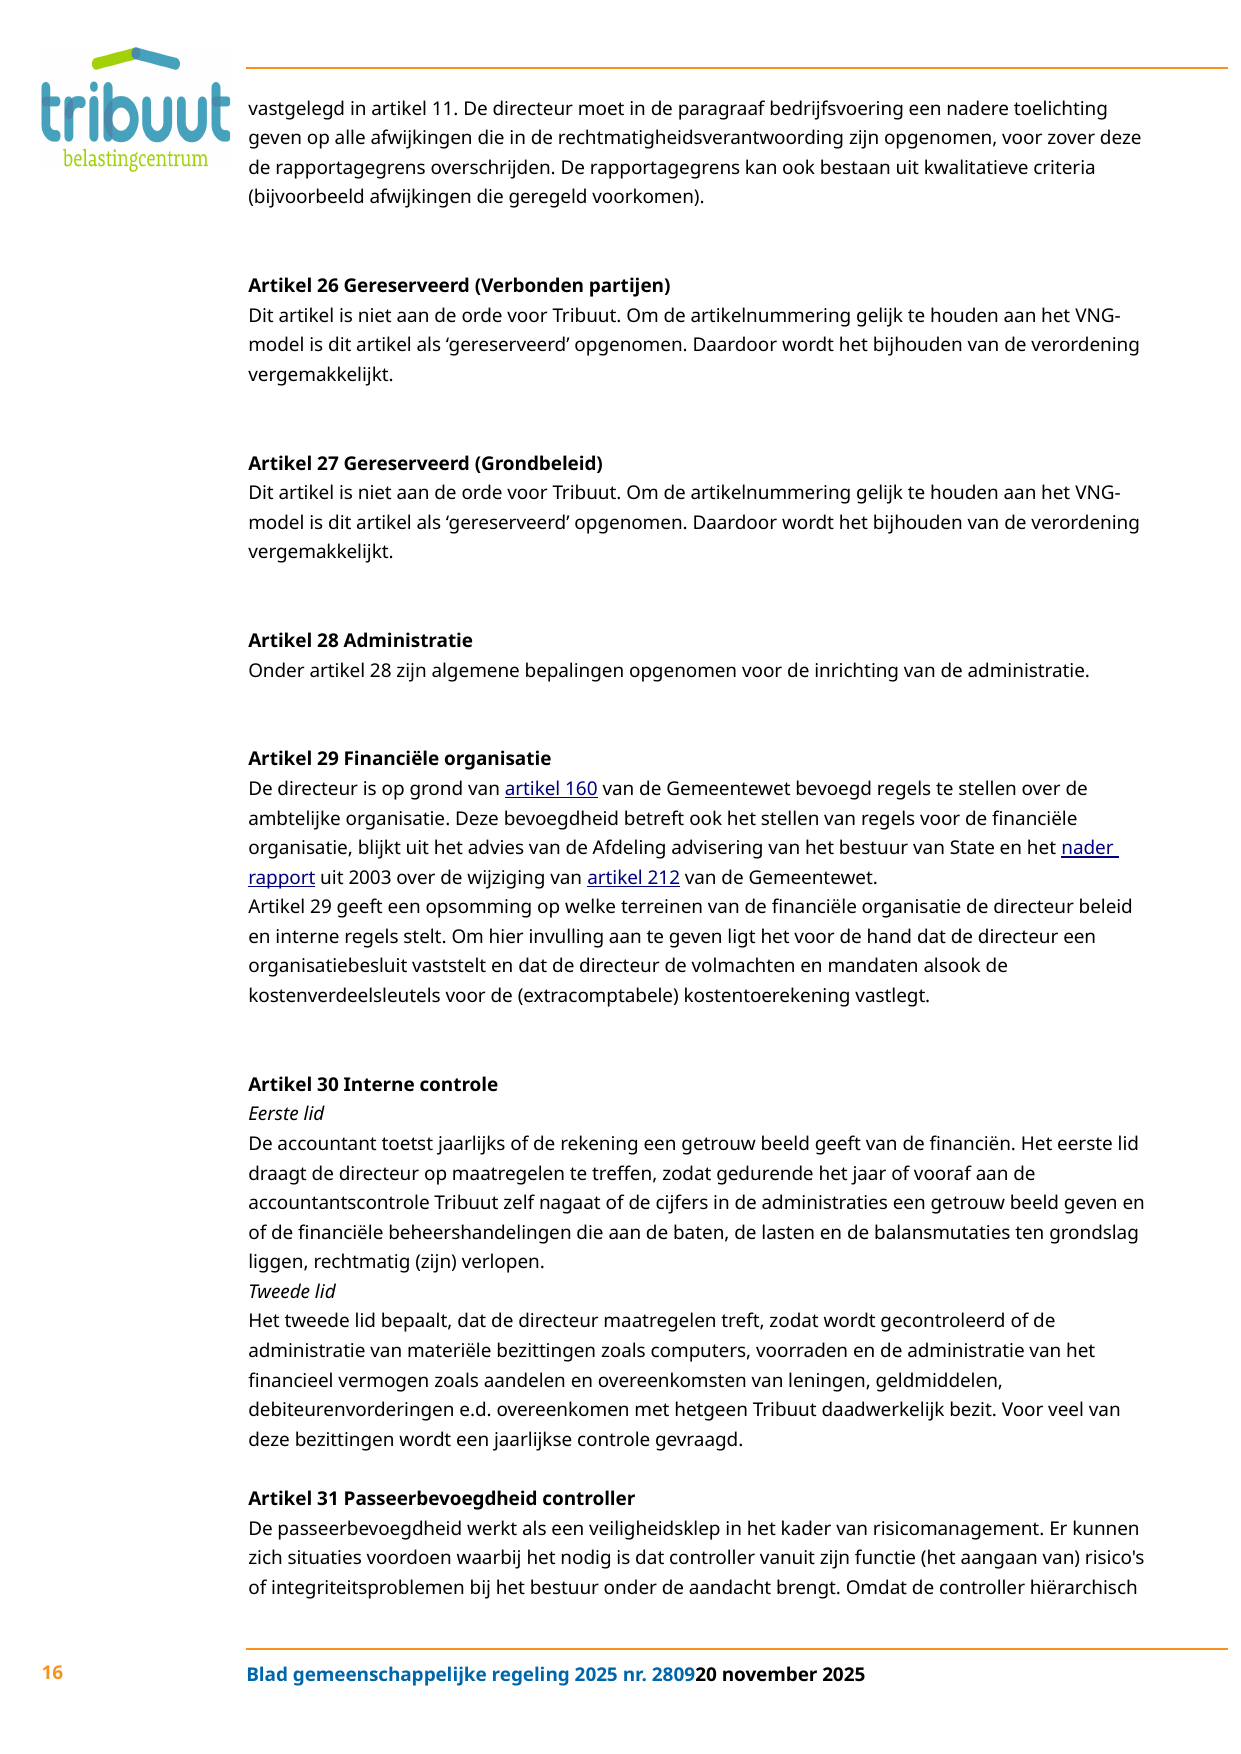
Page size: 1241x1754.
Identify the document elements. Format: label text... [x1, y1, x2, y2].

text Artikel 26 Gereserveerd (Verbonden partijen) [248, 272, 1152, 298]
text Dit artikel is niet aan de orde voor Tribuut. Om de artikelnummering gelijk te houden aan het VNG-model is dit artikel als ‘gereserveerd’ opgenomen. Daardoor wordt het bijhouden van de verordening vergemakkelijkt. [248, 302, 1152, 387]
text Eerste lid [248, 1101, 1152, 1126]
text Artikel 28 Administratie [248, 627, 1152, 653]
text Artikel 31 Passeerbevoegdheid controller [248, 1485, 1152, 1511]
text De accountant toetst jaarlijks of de rekening een getrouw beeld geeft van de financiën. Het eerste lid draagt de directeur op maatregelen te treffen, zodat gedurende het jaar of vooraf aan de accountantscontrole Tribuut zelf nagaat of de cijfers in de administraties een getrouw beeld geven en of de financiële beheershandelingen die aan de baten, de lasten en de balansmutaties ten grondslag liggen, rechtmatig (zijn) verlopen. [248, 1130, 1152, 1274]
text vastgelegd in artikel 11. De directeur moet in de paragraaf bedrijfsvoering een nadere toelichting geven op alle afwijkingen die in de rechtmatigheidsverantwoording zijn opgenomen, voor zover deze de rapportagegrens overschrijden. De rapportagegrens kan ook bestaan uit kwalitatieve criteria (bijvoorbeeld afwijkingen die geregeld voorkomen). [248, 95, 1152, 209]
text Artikel 29 geeft een opsomming op welke terreinen van de financiële organisatie de directeur beleid en interne regels stelt. Om hier invulling aan te geven ligt het voor de hand dat de directeur een organisatiebesluit vaststelt en dat de directeur de volmachten en mandaten alsook de kostenverdeelsleutels voor de (extracomptabele) kostentoerekening vastlegt. [248, 893, 1152, 1008]
text Dit artikel is niet aan de orde voor Tribuut. Om de artikelnummering gelijk te houden aan het VNG-model is dit artikel als ‘gereserveerd’ opgenomen. Daardoor wordt het bijhouden van de verordening vergemakkelijkt. [248, 479, 1152, 564]
text Tweede lid [248, 1278, 1152, 1304]
text De directeur is op grond van artikel 160 van de Gemeentewet bevoegd regels te stellen over de ambtelijke organisatie. Deze bevoegdheid betreft ook het stellen van regels voor de financiële organisatie, blijkt uit het advies van de Afdeling advisering van het bestuur van State en het nader rapport uit 2003 over de wijziging van artikel 212 van de Gemeentewet. [248, 775, 1152, 890]
text Onder artikel 28 zijn algemene bepalingen opgenomen voor de inrichting van de administratie. [248, 657, 1152, 683]
picture [41, 47, 231, 172]
text Artikel 27 Gereserveerd (Grondbeleid) [248, 450, 1152, 476]
text Het tweede lid bepaalt, dat de directeur maatregelen treft, zodat wordt gecontroleerd of de administratie van materiële bezittingen zoals computers, voorraden en de administratie van het financieel vermogen zoals aandelen en overeenkomsten van leningen, geldmiddelen, debiteurenvorderingen e.d. overeenkomen met hetgeen Tribuut daadwerkelijk bezit. Voor veel van deze bezittingen wordt een jaarlijkse controle gevraagd. [248, 1308, 1152, 1452]
text De passeerbevoegdheid werkt als een veiligheidsklep in het kader van risicomanagement. Er kunnen zich situaties voordoen waarbij het nodig is dat controller vanuit zijn functie (het aangaan van) risico's of integriteitsproblemen bij het bestuur onder de aandacht brengt. Omdat de controller hiërarchisch [248, 1515, 1152, 1600]
text Artikel 30 Interne controle [248, 1071, 1152, 1097]
text Artikel 29 Financiële organisatie [248, 746, 1152, 771]
